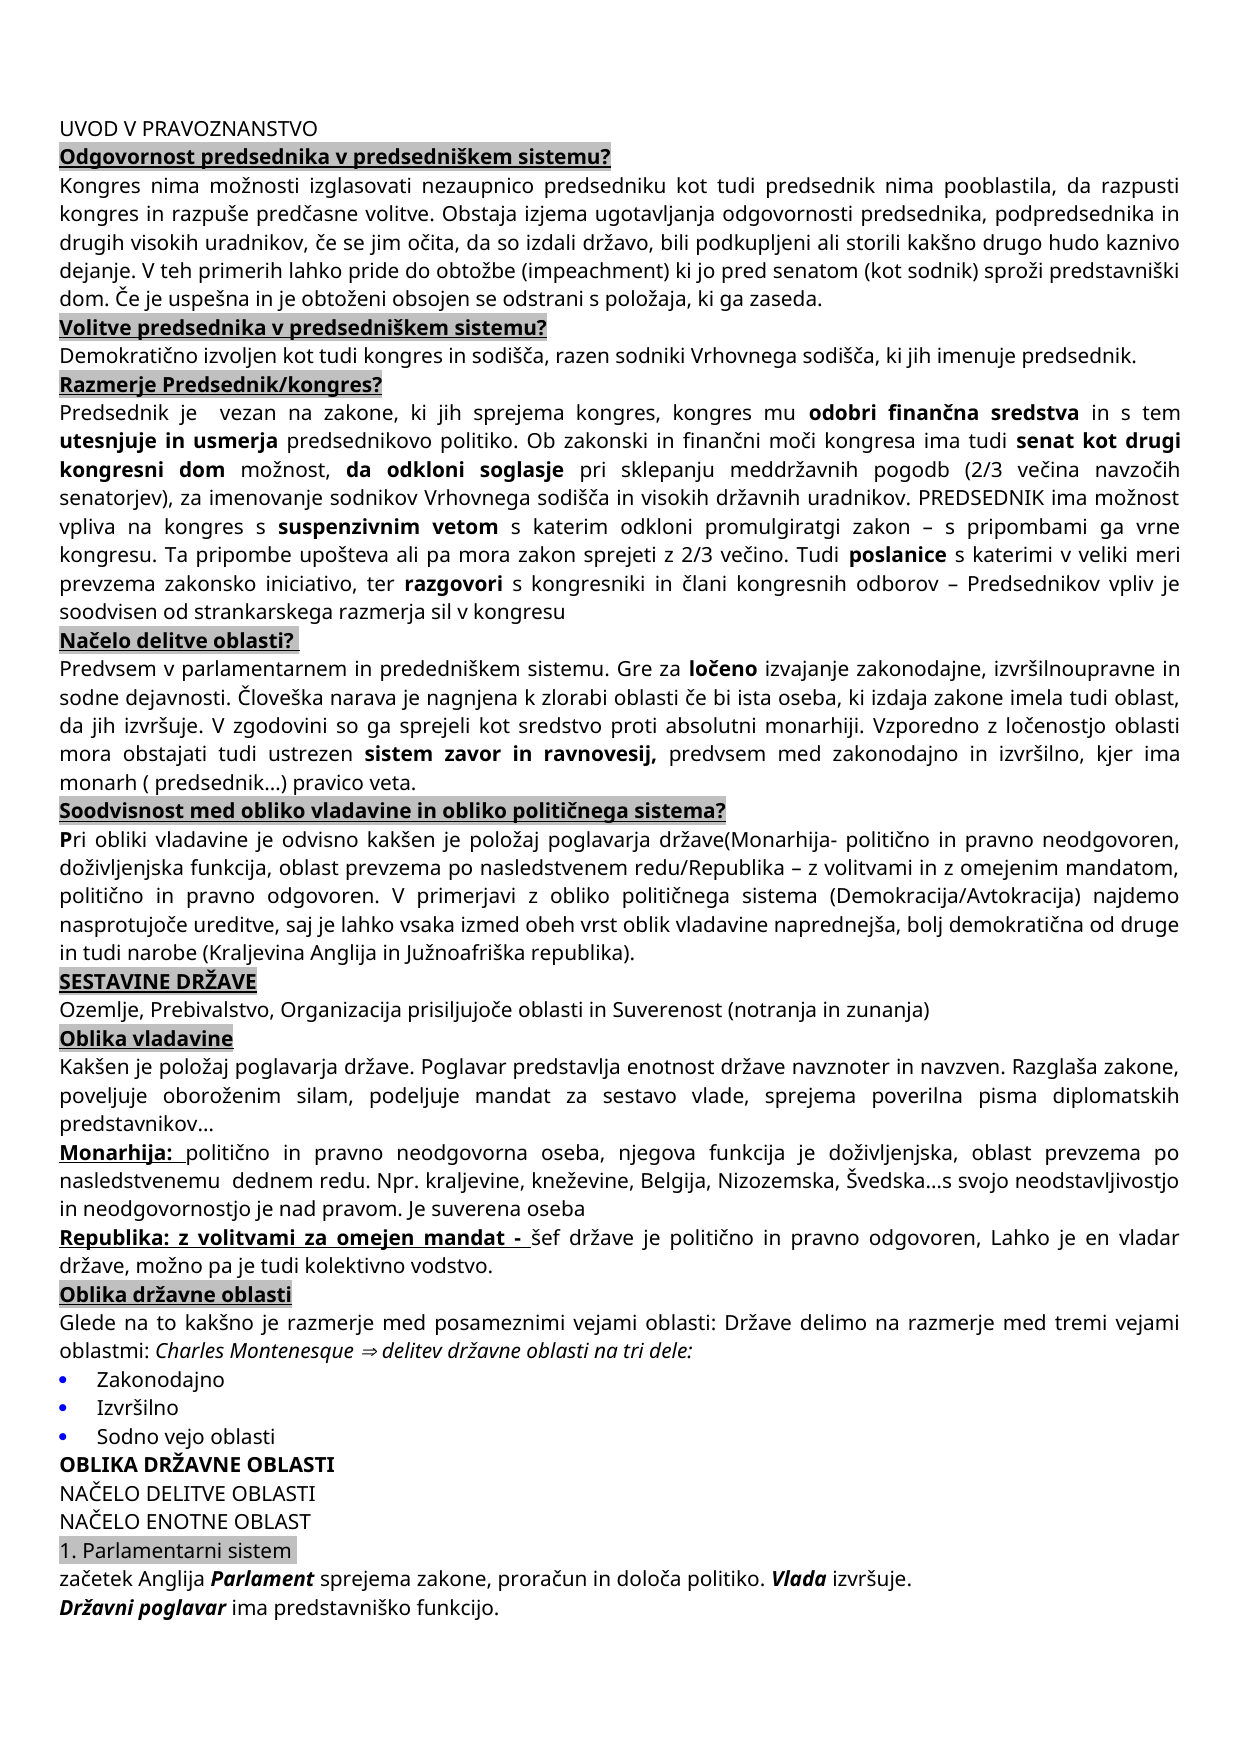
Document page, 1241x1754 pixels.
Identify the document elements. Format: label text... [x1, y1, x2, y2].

text Predvsem v parlamentarnem in prededniškem sistemu. Gre za ločeno izvajanje zakonodajne, izvršilnoupravne in sodne dejavnosti. Človeška narava je nagnjena k zlorabi oblasti če bi ista oseba, ki izdaja zakone imela tudi oblast, da jih izvršuje. V zgodovini so ga sprejeli kot sredstvo proti absolutni monarhiji. Vzporedno z ločenostjo oblasti mora obstajati tudi ustrezen sistem zavor in ravnovesij, predvsem med zakonodajno in izvršilno, kjer ima monarh ( predsednik…) pravico veta. [59, 654, 1181, 796]
list Sodno vejo oblasti [59, 1422, 1181, 1450]
text Kongres nima možnosti izglasovati nezaupnico predsedniku kot tudi predsednik nima pooblastila, da razpusti kongres in razpuše predčasne volitve. Obstaja izjema ugotavljanja odgovornosti predsednika, podpredsednika in drugih visokih uradnikov, če se jim očita, da so izdali državo, bili podkupljeni ali storili kakšno drugo hudo kaznivo dejanje. V teh primerih lahko pride do obtožbe (impeachment) ki jo pred senatom (kot sodnik) sproži predstavniški dom. Če je uspešna in je obtoženi obsojen se odstrani s položaja, ki ga zaseda. [59, 171, 1181, 313]
subtitle Soodvisnost med obliko vladavine in obliko političnega sistema? [59, 796, 1181, 825]
text Demokratično izvoljen kot tudi kongres in sodišča, razen sodniki Vrhovnega sodišča, ki jih imenuje predsednik. [59, 341, 1181, 370]
text Kakšen je položaj poglavarja države. Poglavar predstavlja enotnost države navznoter in navzven. Razglaša zakone, poveljuje oboroženim silam, podeljuje mandat za sestavo vlade, sprejema poverilna pisma diplomatskih predstavnikov… [59, 1052, 1181, 1138]
list Izvršilno [59, 1393, 1181, 1422]
text Ozemlje, Prebivalstvo, Organizacija prisiljujoče oblasti in Suverenost (notranja in zunanja) [59, 995, 1181, 1024]
list Zakonodajno [59, 1365, 1181, 1393]
text Predsednik je vezan na zakone, ki jih sprejema kongres, kongres mu odobri finančna sredstva in s tem utesnjuje in usmerja predsednikovo politiko. Ob zakonski in finančni moči kongresa ima tudi senat kot drugi kongresni dom možnost, da odkloni soglasje pri sklepanju meddržavnih pogodb (2/3 večina navzočih senatorjev), za imenovanje sodnikov Vrhovnega sodišča in visokih državnih uradnikov. PREDSEDNIK ima možnost vpliva na kongres s suspenzivnim vetom s katerim odkloni promulgiratgi zakon – s pripombami ga vrne kongresu. Ta pripombe upošteva ali pa mora zakon sprejeti z 2/3 večino. Tudi poslanice s katerimi v veliki meri prevzema zakonsko iniciativo, ter razgovori s kongresniki in člani kongresnih odborov – Predsednikov vpliv je soodvisen od strankarskega razmerja sil v kongresu [59, 398, 1181, 626]
text 1. Parlamentarni sistem [59, 1536, 1181, 1564]
subtitle Razmerje Predsednik/kongres? [59, 370, 1181, 398]
text NAČELO ENOTNE OBLAST [59, 1507, 1181, 1536]
text Republika: z volitvami za omejen mandat - šef države je politično in pravno odgovoren, Lahko je en vladar države, možno pa je tudi kolektivno vodstvo. [59, 1223, 1181, 1280]
text začetek Anglija Parlament sprejema zakone, proračun in določa politiko. Vlada izvršuje. [59, 1564, 1181, 1593]
subtitle SESTAVINE DRŽAVE [59, 967, 1181, 995]
subtitle Oblika vladavine [59, 1024, 1181, 1052]
subtitle Oblika državne oblasti [59, 1280, 1181, 1308]
text Monarhija: politično in pravno neodgovorna oseba, njegova funkcija je doživljenjska, oblast prevzema po nasledstvenemu dednem redu. Npr. kraljevine, kneževine, Belgija, Nizozemska, Švedska…s svojo neodstavljivostjo in neodgovornostjo je nad pravom. Je suverena oseba [59, 1138, 1181, 1223]
text NAČELO DELITVE OBLASTI [59, 1479, 1181, 1507]
text Glede na to kakšno je razmerje med posameznimi vejami oblasti: Države delimo na razmerje med tremi vejami oblastmi: Charles Montenesque  delitev državne oblasti na tri dele: [59, 1308, 1181, 1365]
text OBLIKA DRŽAVNE OBLASTI [59, 1450, 1181, 1479]
text Pri obliki vladavine je odvisno kakšen je položaj poglavarja države(Monarhija- politično in pravno neodgovoren, doživljenjska funkcija, oblast prevzema po nasledstvenem redu/Republika – z volitvami in z omejenim mandatom, politično in pravno odgovoren. V primerjavi z obliko političnega sistema (Demokracija/Avtokracija) najdemo nasprotujoče ureditve, saj je lahko vsaka izmed obeh vrst oblik vladavine naprednejša, bolj demokratična od druge in tudi narobe (Kraljevina Anglija in Južnoafriška republika). [59, 825, 1181, 967]
subtitle Načelo delitve oblasti? [59, 626, 1181, 654]
subtitle Odgovornost predsednika v predsedniškem sistemu? [59, 142, 1181, 171]
text UVOD V PRAVOZNANSTVO [59, 114, 1181, 142]
subtitle Volitve predsednika v predsedniškem sistemu? [59, 313, 1181, 341]
text Državni poglavar ima predstavniško funkcijo. [59, 1593, 1181, 1621]
